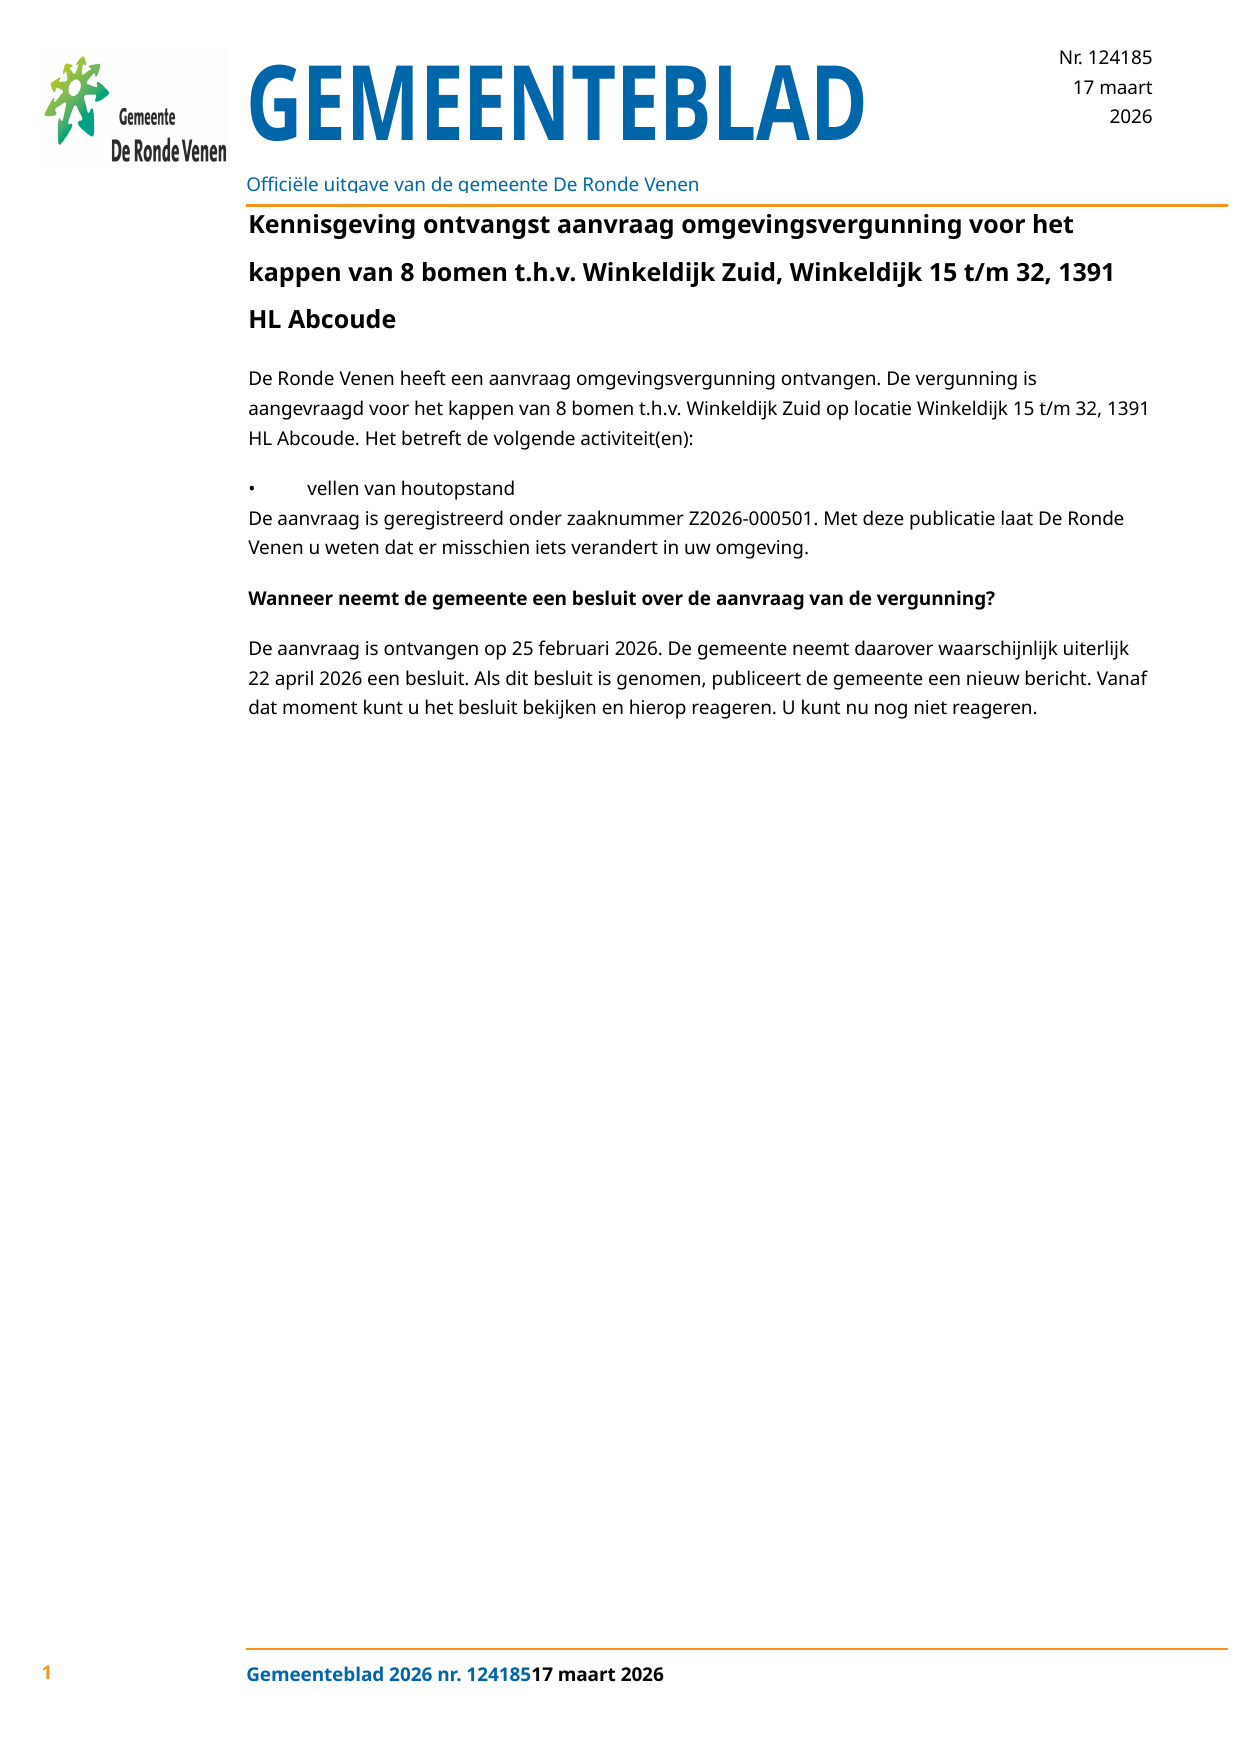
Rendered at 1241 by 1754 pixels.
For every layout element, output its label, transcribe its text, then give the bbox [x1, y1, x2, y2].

text De Ronde Venen heeft een aanvraag omgevingsvergunning ontvangen. De vergunning is aangevraagd voor het kappen van 8 bomen t.h.v. Winkeldijk Zuid op locatie Winkeldijk 15 t/m 32, 1391 HL Abcoude. Het betreft de volgende activiteit(en): [248, 366, 1152, 450]
picture [41, 47, 231, 172]
text Wanneer neemt de gemeente een besluit over de aanvraag van de vergunning? [248, 585, 1152, 610]
list vellen van houtopstand [248, 475, 1152, 501]
text Kennisgeving ontvangst aanvraag omgevingsvergunning voor het kappen van 8 bomen t.h.v. Winkeldijk Zuid, Winkeldijk 15 t/m 32, 1391 HL Abcoude [248, 207, 1152, 336]
text De aanvraag is geregistreerd onder zaaknummer Z2026-000501. Met deze publicatie laat De Ronde Venen u weten dat er misschien iets verandert in uw omgeving. [248, 505, 1152, 560]
text De aanvraag is ontvangen op 25 februari 2026. De gemeente neemt daarover waarschijnlijk uiterlijk 22 april 2026 een besluit. Als dit besluit is genomen, publiceert de gemeente een nieuw bericht. Vanaf dat moment kunt u het besluit bekijken en hierop reageren. U kunt nu nog niet reageren. [248, 635, 1152, 720]
